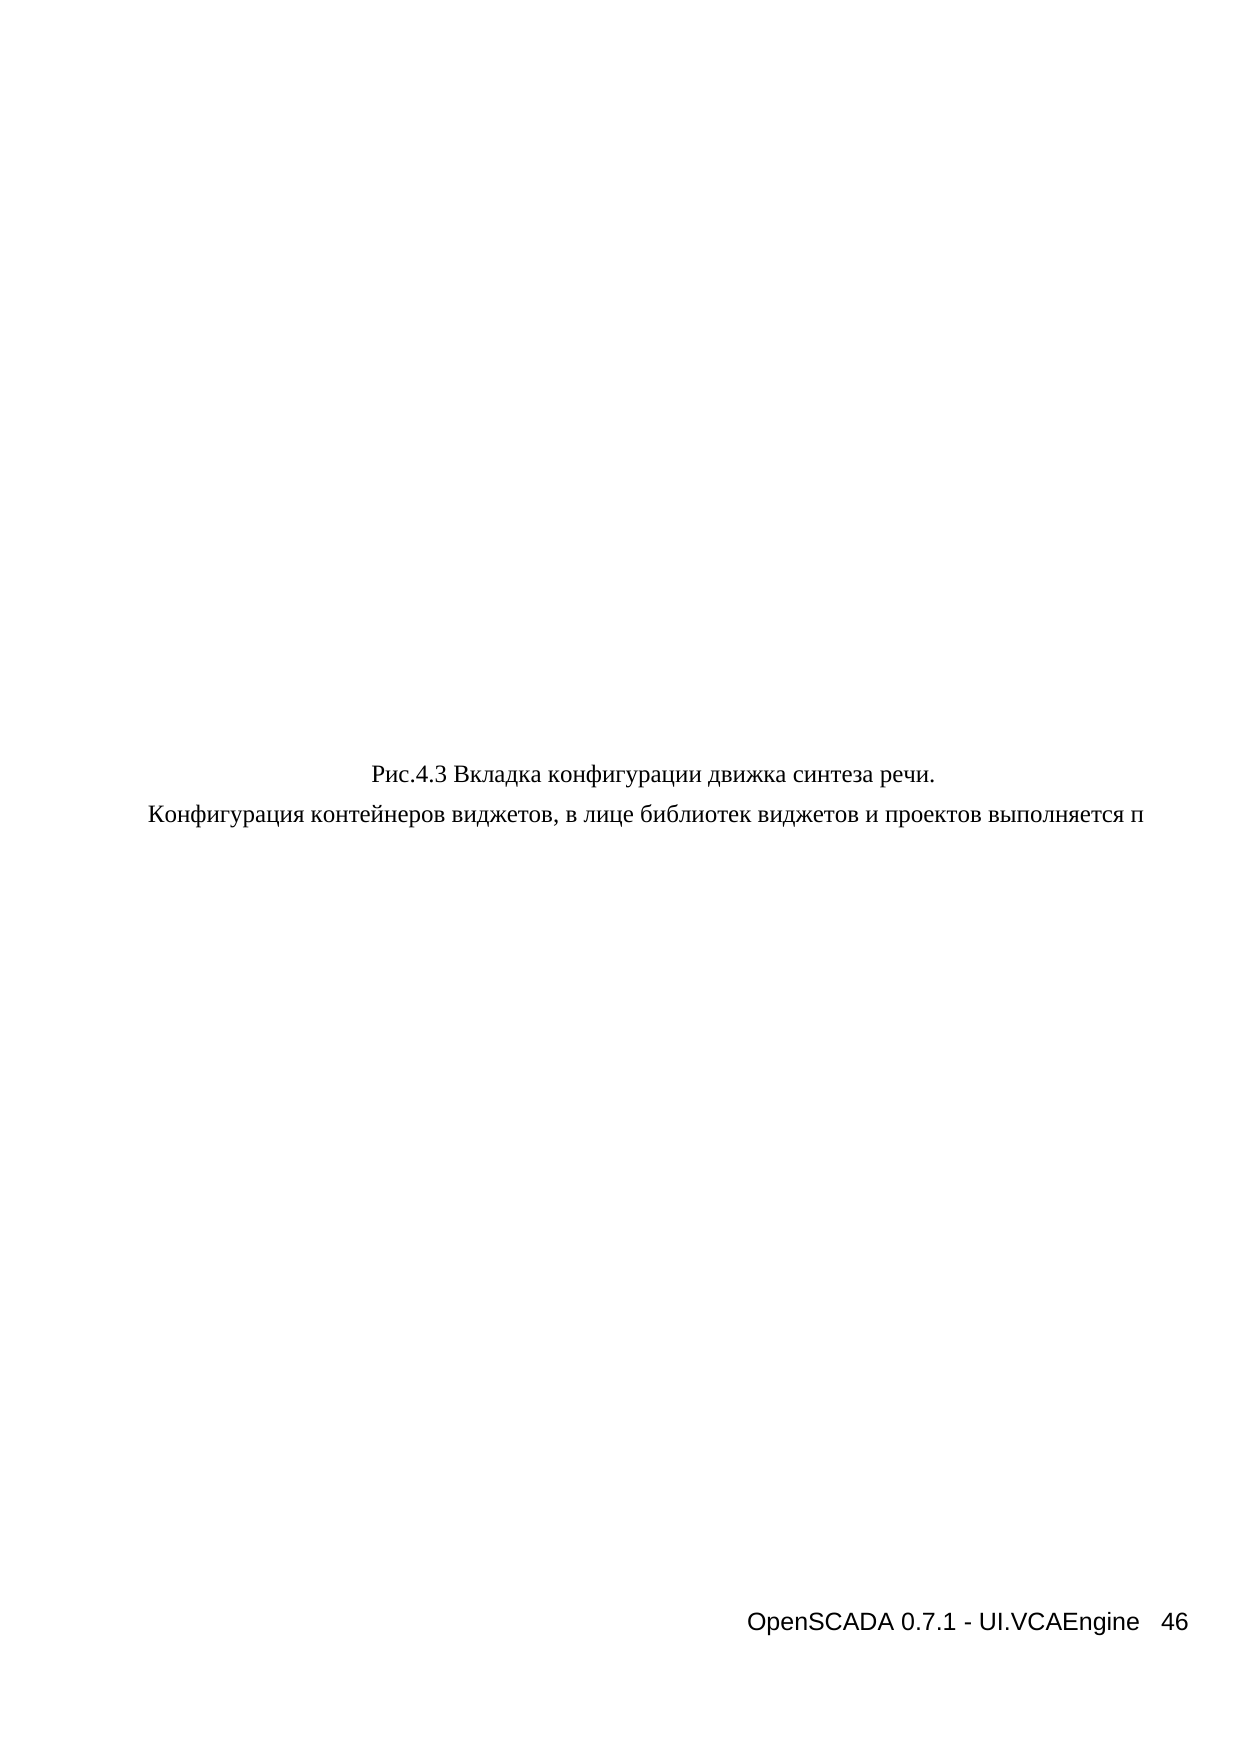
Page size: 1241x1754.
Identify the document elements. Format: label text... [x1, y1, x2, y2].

text Конфигурация контейнеров виджетов, в лице библиотек виджетов и проектов выполняется п [118, 800, 1188, 828]
text Рис.4.3 Вкладка конфигурации движка синтеза речи. [118, 75, 1188, 788]
